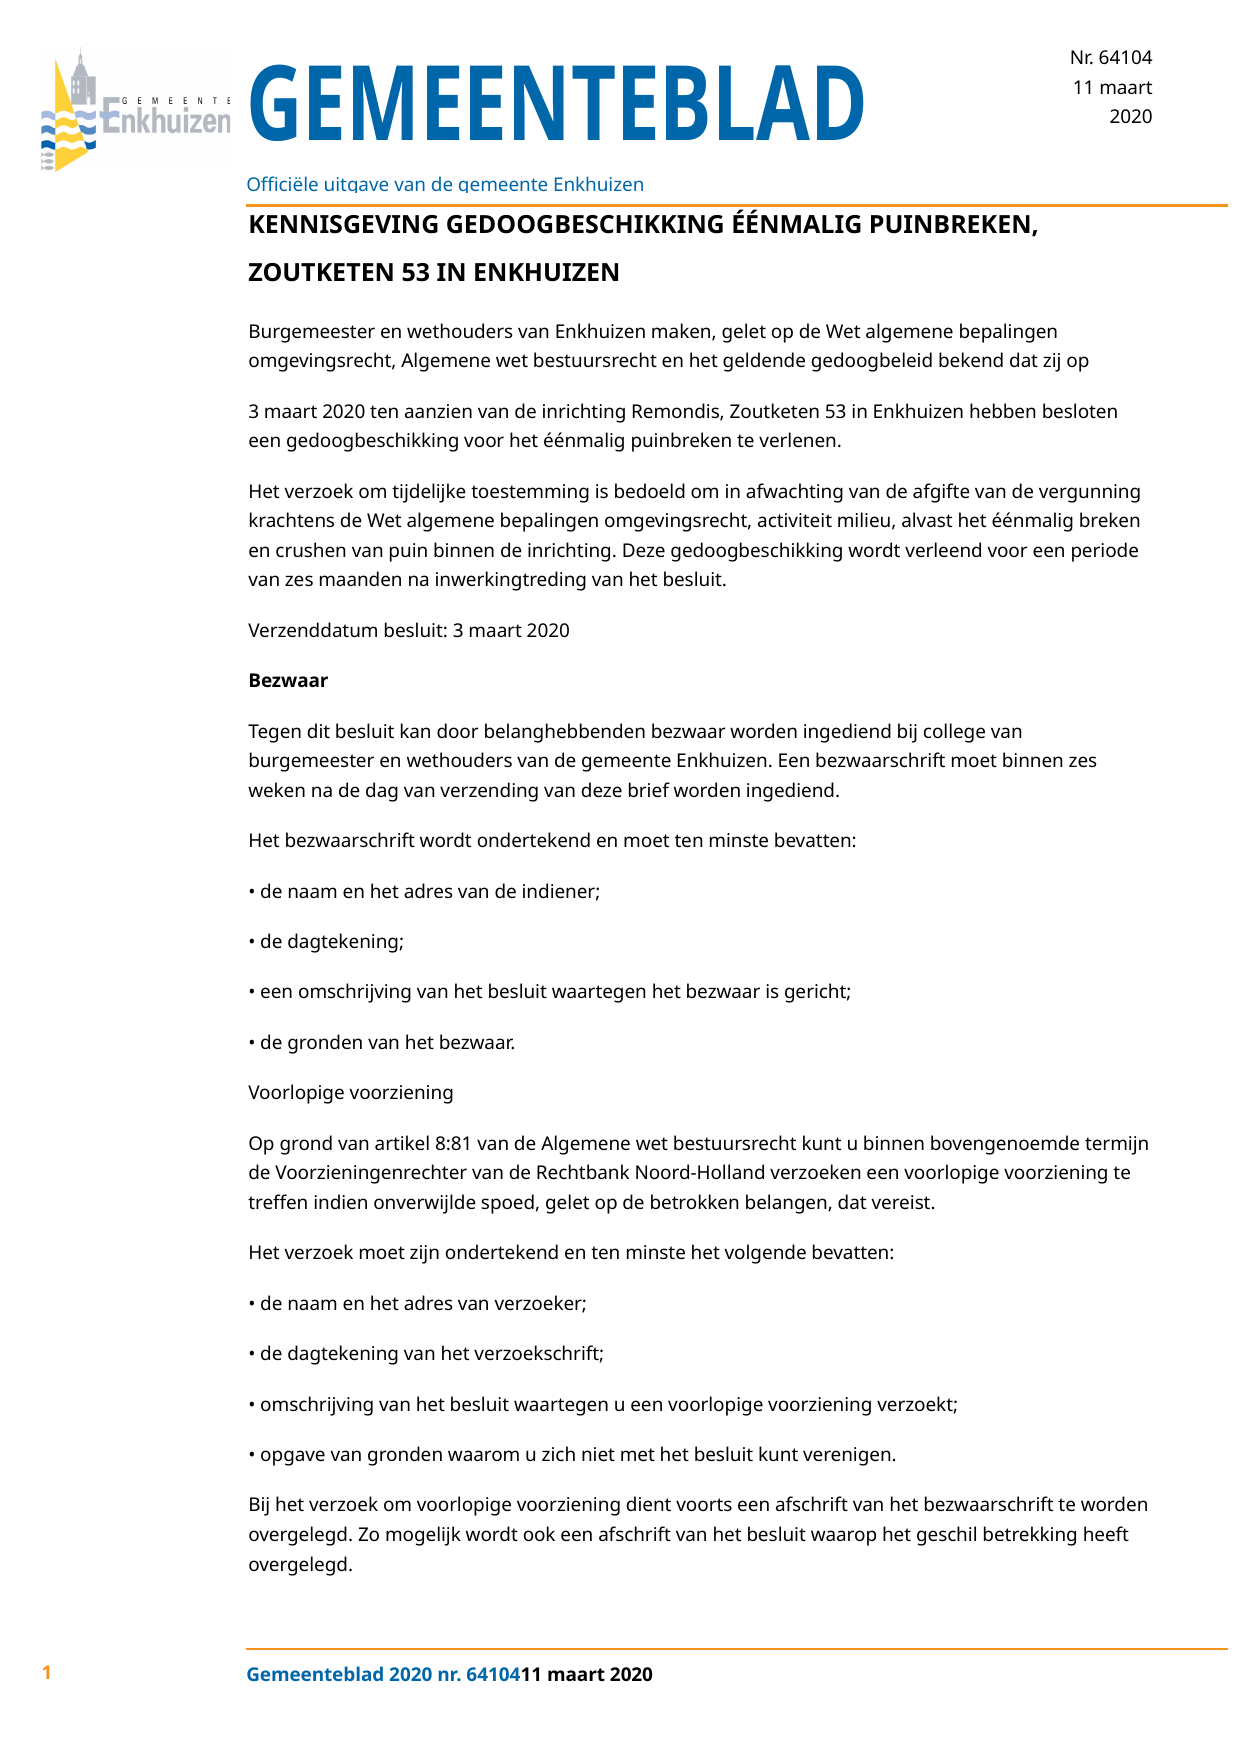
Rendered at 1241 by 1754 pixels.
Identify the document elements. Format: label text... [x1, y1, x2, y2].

text • de dagtekening; [248, 928, 1152, 954]
text Het bezwaarschrift wordt ondertekend en moet ten minste bevatten: [248, 827, 1152, 853]
text Bij het verzoek om voorlopige voorziening dient voorts een afschrift van het bezwaarschrift te worden overgelegd. Zo mogelijk wordt ook een afschrift van het besluit waarop het geschil betrekking heeft overgelegd. [248, 1492, 1152, 1577]
text • een omschrijving van het besluit waartegen het bezwaar is gericht; [248, 979, 1152, 1004]
text • opgave van gronden waarom u zich niet met het besluit kunt verenigen. [248, 1441, 1152, 1467]
text Verzenddatum besluit: 3 maart 2020 [248, 617, 1152, 643]
text Het verzoek moet zijn ondertekend en ten minste het volgende bevatten: [248, 1239, 1152, 1265]
text • de naam en het adres van verzoeker; [248, 1290, 1152, 1316]
text • de gronden van het bezwaar. [248, 1029, 1152, 1055]
text • omschrijving van het besluit waartegen u een voorlopige voorziening verzoekt; [248, 1391, 1152, 1417]
picture [41, 47, 231, 172]
text Tegen dit besluit kan door belanghebbenden bezwaar worden ingediend bij college van burgemeester en wethouders van de gemeente Enkhuizen. Een bezwaarschrift moet binnen zes weken na de dag van verzending van deze brief worden ingediend. [248, 718, 1152, 803]
text Bezwaar [248, 667, 1152, 693]
text Op grond van artikel 8:81 van de Algemene wet bestuursrecht kunt u binnen bovengenoemde termijn de Voorzieningenrechter van de Rechtbank Noord-Holland verzoeken een voorlopige voorziening te treffen indien onverwijlde spoed, gelet op de betrokken belangen, dat vereist. [248, 1130, 1152, 1215]
text Het verzoek om tijdelijke toestemming is bedoeld om in afwachting van de afgifte van de vergunning krachtens de Wet algemene bepalingen omgevingsrecht, activiteit milieu, alvast het éénmalig breken en crushen van puin binnen de inrichting. Deze gedoogbeschikking wordt verleend voor een periode van zes maanden na inwerkingtreding van het besluit. [248, 478, 1152, 592]
text 3 maart 2020 ten aanzien van de inrichting Remondis, Zoutketen 53 in Enkhuizen hebben besloten een gedoogbeschikking voor het éénmalig puinbreken te verlenen. [248, 398, 1152, 453]
text Burgemeester en wethouders van Enkhuizen maken, gelet op de Wet algemene bepalingen omgevingsrecht, Algemene wet bestuursrecht en het geldende gedoogbeleid bekend dat zij op [248, 318, 1152, 373]
text KENNISGEVING GEDOOGBESCHIKKING ÉÉNMALIG PUINBREKEN, ZOUTKETEN 53 IN ENKHUIZEN [248, 207, 1152, 288]
text • de naam en het adres van de indiener; [248, 878, 1152, 904]
text Voorlopige voorziening [248, 1079, 1152, 1105]
text • de dagtekening van het verzoekschrift; [248, 1340, 1152, 1366]
